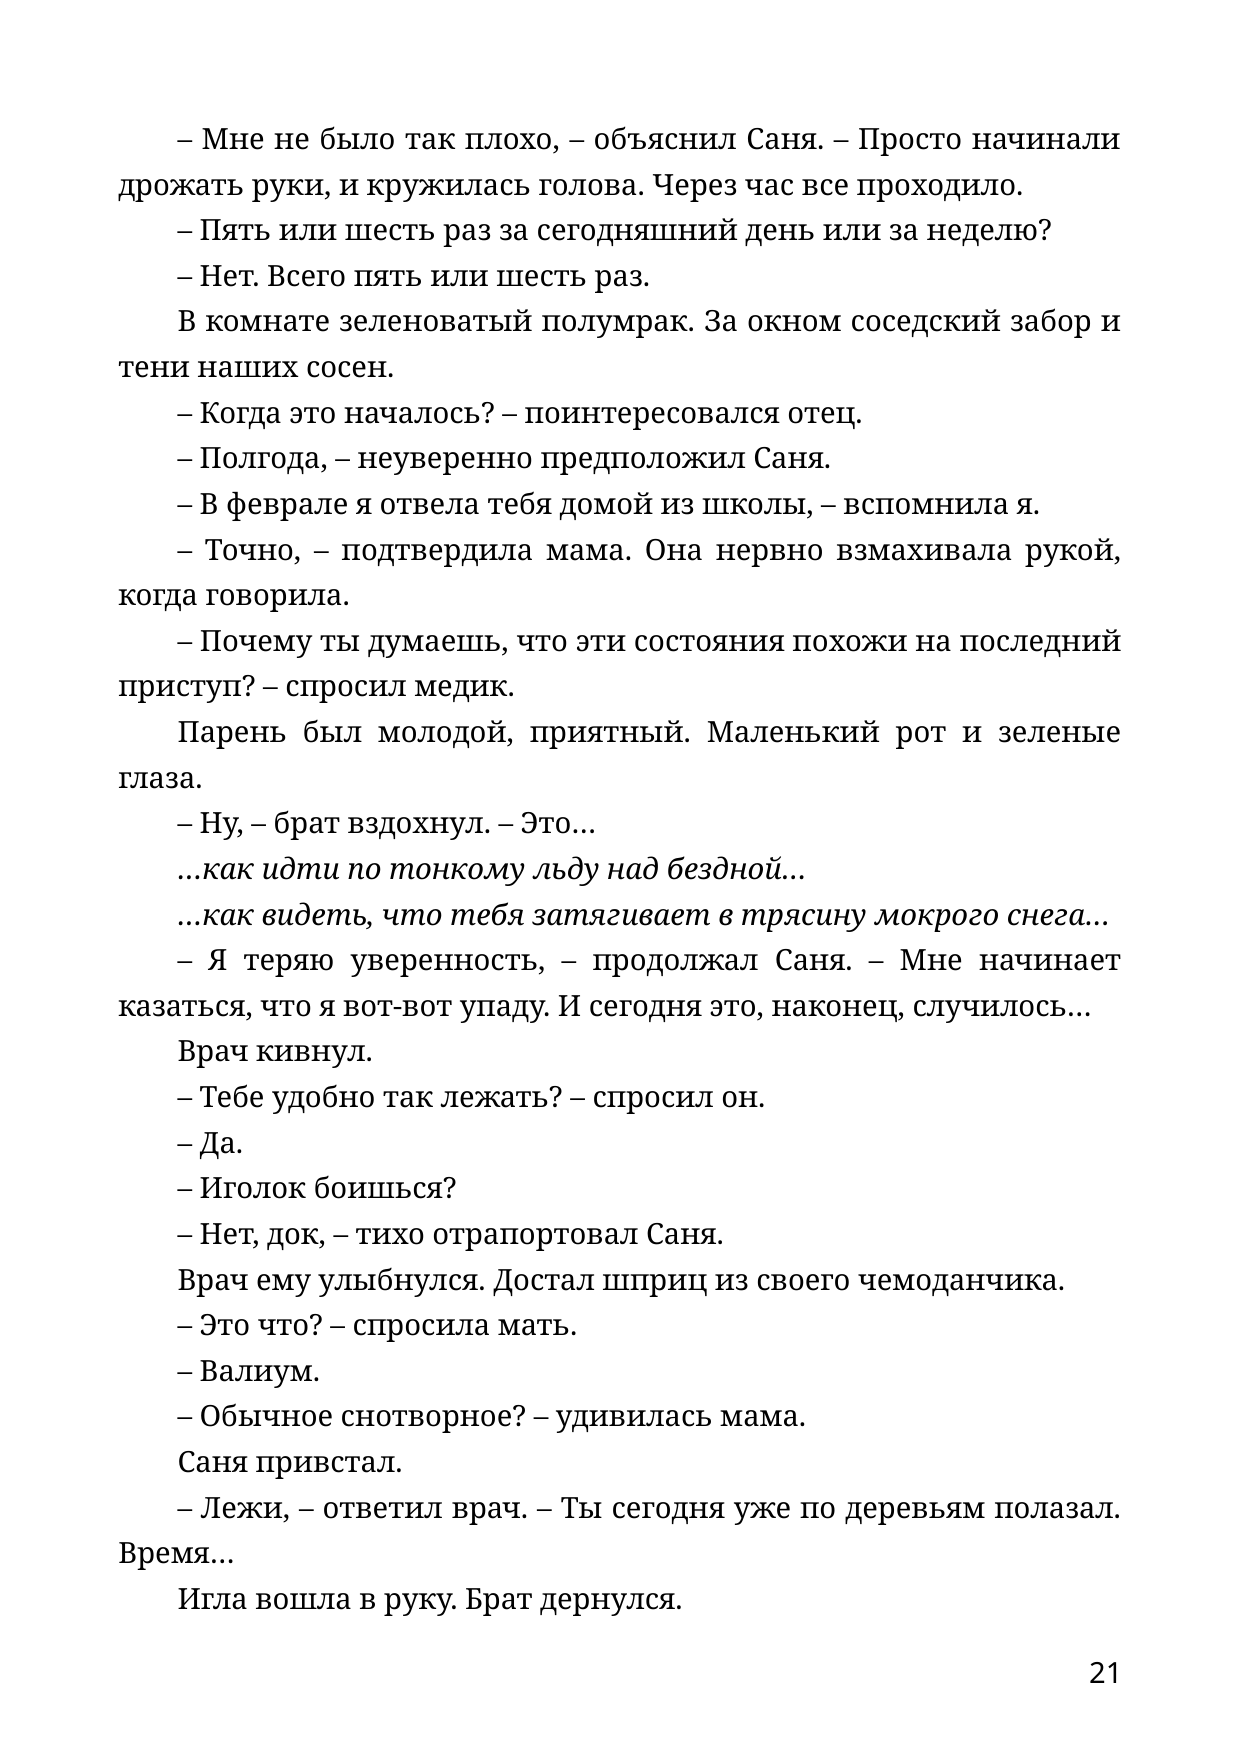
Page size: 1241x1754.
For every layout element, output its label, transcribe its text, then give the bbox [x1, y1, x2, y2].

text – Нет, док, – тихо отрапортовал Саня. [118, 1213, 1122, 1253]
text …как идти по тонкому льду над бездной… [118, 848, 1122, 888]
text – Ну, – брат вздохнул. – Это… [118, 802, 1122, 842]
text Игла вошла в руку. Брат дернулся. [118, 1578, 1122, 1618]
text – Полгода, – неуверенно предположил Саня. [118, 437, 1122, 477]
text – Нет. Всего пять или шесть раз. [118, 255, 1122, 295]
text Врач ему улыбнулся. Достал шприц из своего чемоданчика. [118, 1259, 1122, 1298]
text – Мне не было так плохо, – объяснил Саня. – Просто начинали дрожать руки, и кружилась голова. Через час все проходило. [118, 118, 1122, 203]
text – Валиум. [118, 1350, 1122, 1390]
text Саня привстал. [118, 1441, 1122, 1481]
text – Это что? – спросила мать. [118, 1304, 1122, 1344]
text – В феврале я отвела тебя домой из школы, – вспомнила я. [118, 483, 1122, 523]
text Парень был молодой, приятный. Маленький рот и зеленые глаза. [118, 711, 1122, 797]
text – Почему ты думаешь, что эти состояния похожи на последний приступ? – спросил медик. [118, 620, 1122, 705]
text – Обычное снотворное? – удивилась мама. [118, 1396, 1122, 1435]
text – Пять или шесть раз за сегодняшний день или за неделю? [118, 209, 1122, 249]
text – Точно, – подтвердила мама. Она нервно взмахивала рукой, когда говорила. [118, 529, 1122, 614]
text Врач кивнул. [118, 1031, 1122, 1070]
text – Иголок боишься? [118, 1167, 1122, 1207]
text – Да. [118, 1122, 1122, 1162]
text – Лежи, – ответил врач. – Ты сегодня уже по деревьям полазал. Время… [118, 1487, 1122, 1572]
text …как видеть, что тебя затягивает в трясину мокрого снега… [118, 894, 1122, 933]
text – Тебе удобно так лежать? – спросил он. [118, 1076, 1122, 1116]
text В комнате зеленоватый полумрак. За окном соседский забор и тени наших сосен. [118, 301, 1122, 386]
text – Когда это началось? – поинтересовался отец. [118, 392, 1122, 432]
text – Я теряю уверенность, – продолжал Саня. – Мне начинает казаться, что я вот-вот упаду. И сегодня это, наконец, случилось… [118, 939, 1122, 1025]
